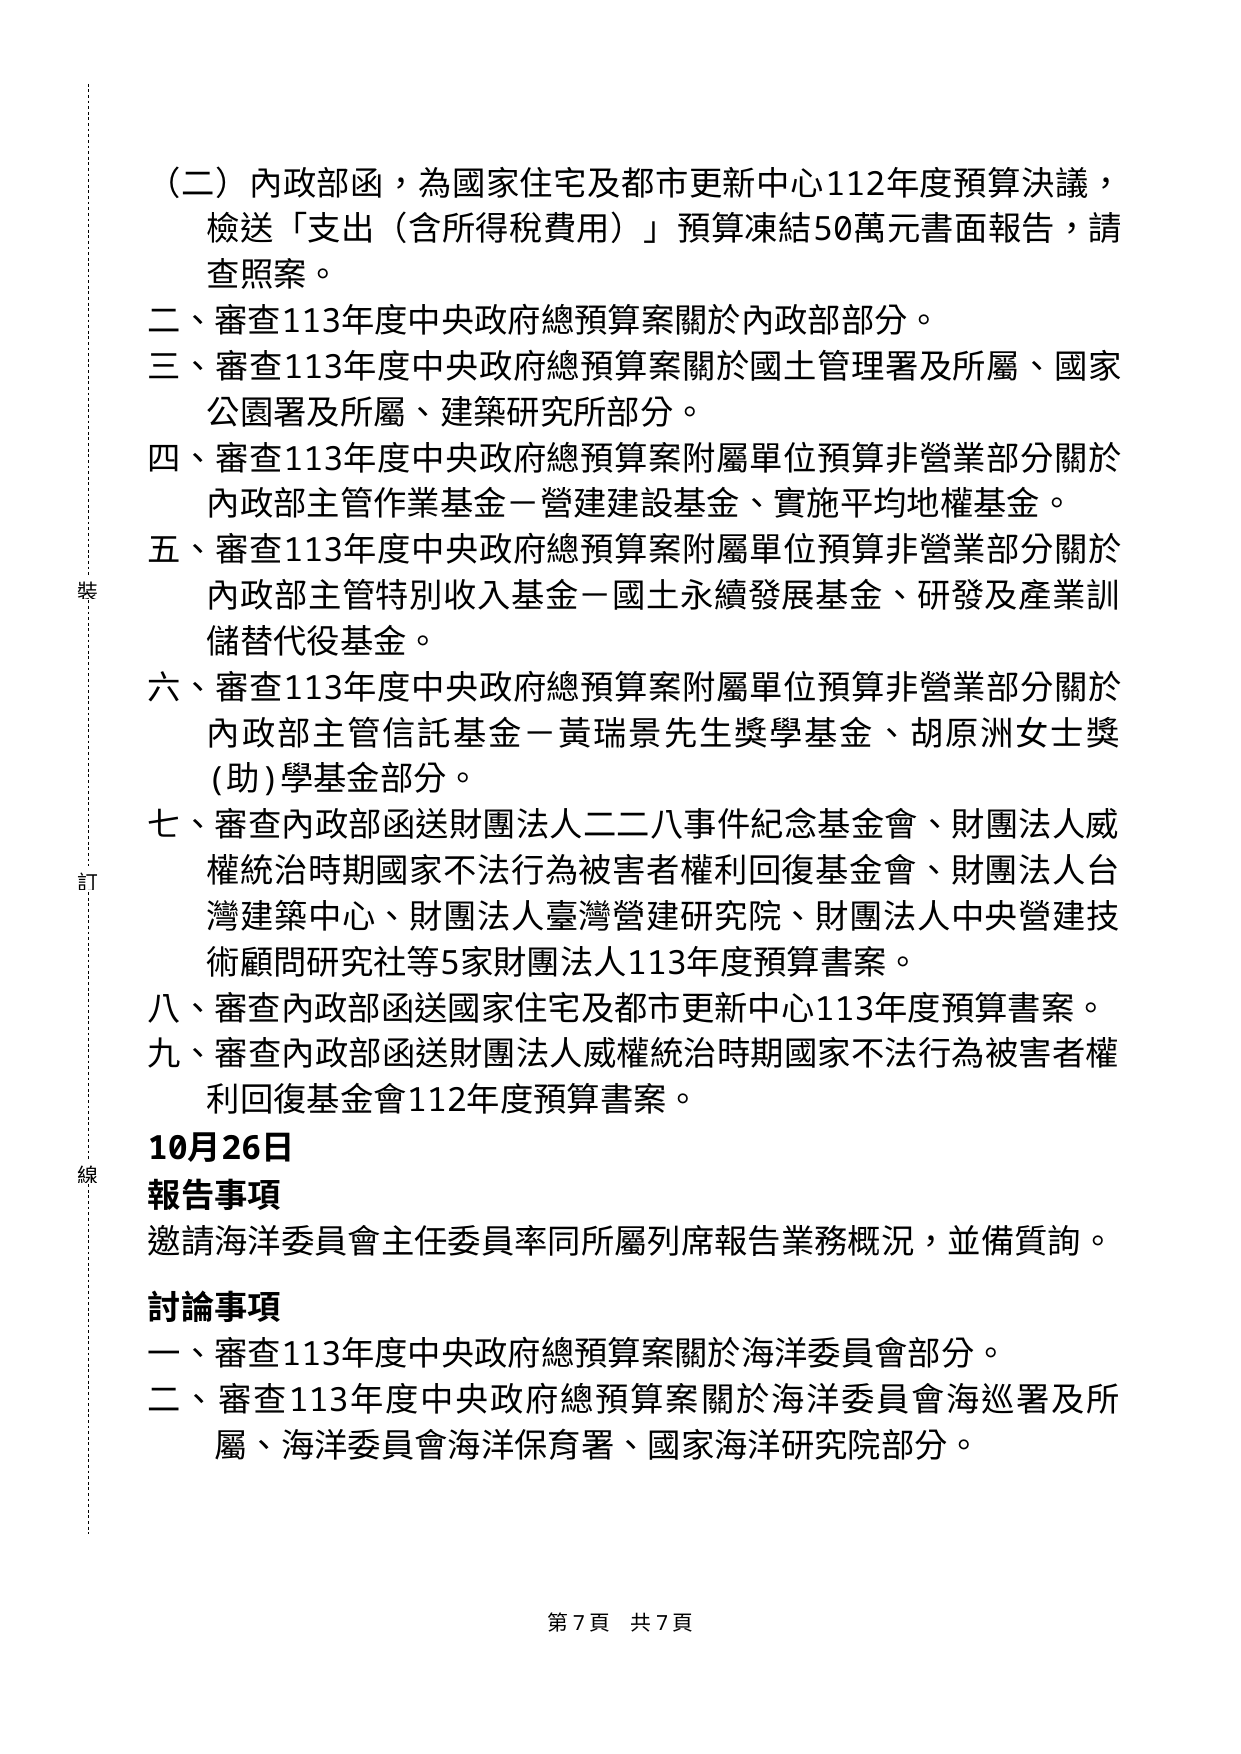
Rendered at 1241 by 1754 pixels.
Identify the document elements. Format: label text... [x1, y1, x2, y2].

text 討論事項 [148, 1281, 1122, 1329]
text 三、審查113年度中央政府總預算案關於國土管理署及所屬、國家公園署及所屬、建築研究所部分。 [148, 342, 1122, 433]
text 五、審查113年度中央政府總預算案附屬單位預算非營業部分關於內政部主管特別收入基金－國土永續發展基金、研發及產業訓儲替代役基金。 [148, 525, 1122, 662]
text 九、審查內政部函送財團法人威權統治時期國家不法行為被害者權利回復基金會112年度預算書案。 [148, 1029, 1122, 1121]
text 六、審查113年度中央政府總預算案附屬單位預算非營業部分關於內政部主管信託基金－黃瑞景先生獎學基金、胡原洲女士獎(助)學基金部分。 [148, 662, 1122, 800]
text 七、審查內政部函送財團法人二二八事件紀念基金會、財團法人威權統治時期國家不法行為被害者權利回復基金會、財團法人台灣建築中心、財團法人臺灣營建研究院、財團法人中央營建技術顧問研究社等5家財團法人113年度預算書案。 [148, 800, 1122, 983]
text 報告事項 [148, 1169, 1122, 1217]
text 一、審查113年度中央政府總預算案關於海洋委員會部分。 [148, 1329, 1122, 1375]
text 八、審查內政部函送國家住宅及都市更新中心113年度預算書案。 [148, 983, 1122, 1029]
text 四、審查113年度中央政府總預算案附屬單位預算非營業部分關於內政部主管作業基金－營建建設基金、實施平均地權基金。 [148, 433, 1122, 525]
text 二、審查113年度中央政府總預算案關於內政部部分。 [148, 296, 1122, 342]
text 邀請海洋委員會主任委員率同所屬列席報告業務概況，並備質詢。 [148, 1217, 1122, 1262]
text 10月26日 [148, 1121, 1122, 1169]
text （二）內政部函，為國家住宅及都市更新中心112年度預算決議，檢送「支出（含所得稅費用）」預算凍結50萬元書面報告，請查照案。 [148, 158, 1122, 296]
text 二、審查113年度中央政府總預算案關於海洋委員會海巡署及所屬、海洋委員會海洋保育署、國家海洋研究院部分。 [148, 1375, 1122, 1467]
